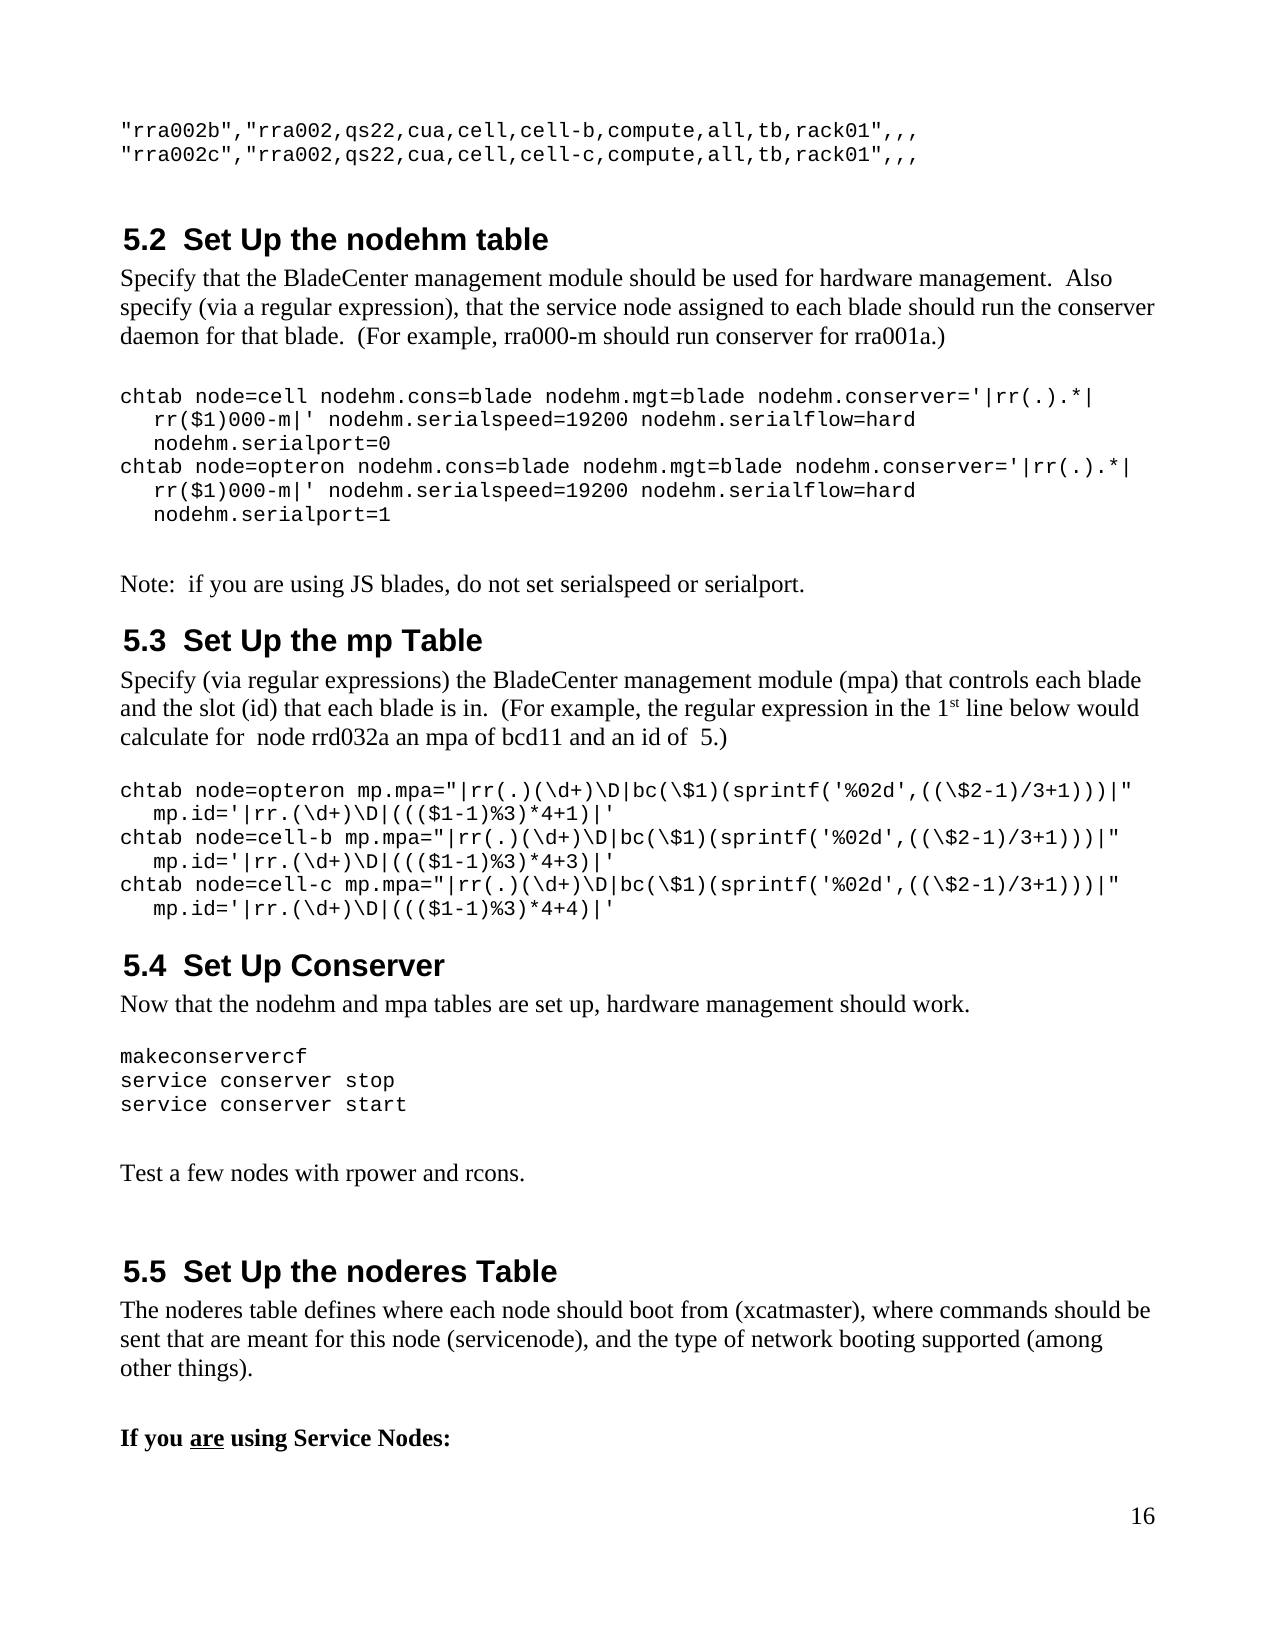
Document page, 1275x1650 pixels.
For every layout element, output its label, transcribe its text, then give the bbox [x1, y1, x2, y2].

text Specify (via regular expressions) the BladeCenter management module (mpa) that controls each blade and the slot (id) that each blade is in. (For example, the regular expression in the 1st line below would calculate for node rrd032a an mpa of bcd11 and an id of 5.) [120, 665, 1155, 751]
text "rra002b","rra002,qs22,cua,cell,cell-b,compute,all,tb,rack01",,, [120, 120, 1155, 144]
text The noderes table defines where each node should boot from (xcatmaster), where commands should be sent that are meant for this node (servicenode), and the type of network booting supported (among other things). [120, 1296, 1155, 1382]
text service conserver stop [120, 1070, 1155, 1093]
subtitle Set Up Conserver [123, 947, 1155, 982]
subtitle Set Up the mp Table [123, 622, 1155, 658]
text chtab node=opteron mp.mpa="|rr(.)(\d+)\D|bc(\$1)(sprintf('%02d',((\$2-1)/3+1)))|" mp.id='|rr.(\d+)\D|((($1-1)%3)*4+1)|' [120, 780, 1155, 827]
text Now that the nodehm and mpa tables are set up, hardware management should work. [120, 989, 1155, 1017]
text "rra002c","rra002,qs22,cua,cell,cell-c,compute,all,tb,rack01",,, [120, 144, 1155, 167]
text Specify that the BladeCenter management module should be used for hardware management. Also specify (via a regular expression), that the service node assigned to each blade should run the conserver daemon for that blade. (For example, rra000-m should run conserver for rra001a.) [120, 263, 1155, 349]
text chtab node=cell-c mp.mpa="|rr(.)(\d+)\D|bc(\$1)(sprintf('%02d',((\$2-1)/3+1)))|" mp.id='|rr.(\d+)\D|((($1-1)%3)*4+4)|' [120, 874, 1155, 922]
text chtab node=cell-b mp.mpa="|rr(.)(\d+)\D|bc(\$1)(sprintf('%02d',((\$2-1)/3+1)))|" mp.id='|rr.(\d+)\D|((($1-1)%3)*4+3)|' [120, 827, 1155, 874]
text makeconservercf [120, 1046, 1155, 1070]
text chtab node=cell nodehm.cons=blade nodehm.mgt=blade nodehm.conserver='|rr(.).*|rr($1)000-m|' nodehm.serialspeed=19200 nodehm.serialflow=hard nodehm.serialport=0 [120, 386, 1155, 457]
text chtab node=opteron nodehm.cons=blade nodehm.mgt=blade nodehm.conserver='|rr(.).*|rr($1)000-m|' nodehm.serialspeed=19200 nodehm.serialflow=hard nodehm.serialport=1 [120, 457, 1155, 527]
text Test a few nodes with rpower and rcons. [120, 1158, 1155, 1187]
subtitle Set Up the noderes Table [123, 1253, 1155, 1289]
text If you are using Service Nodes: [120, 1423, 1155, 1452]
subtitle Set Up the nodehm table [123, 221, 1155, 257]
text Note: if you are using JS blades, do not set serialspeed or serialport. [120, 569, 1155, 597]
text service conserver start [120, 1093, 1155, 1117]
